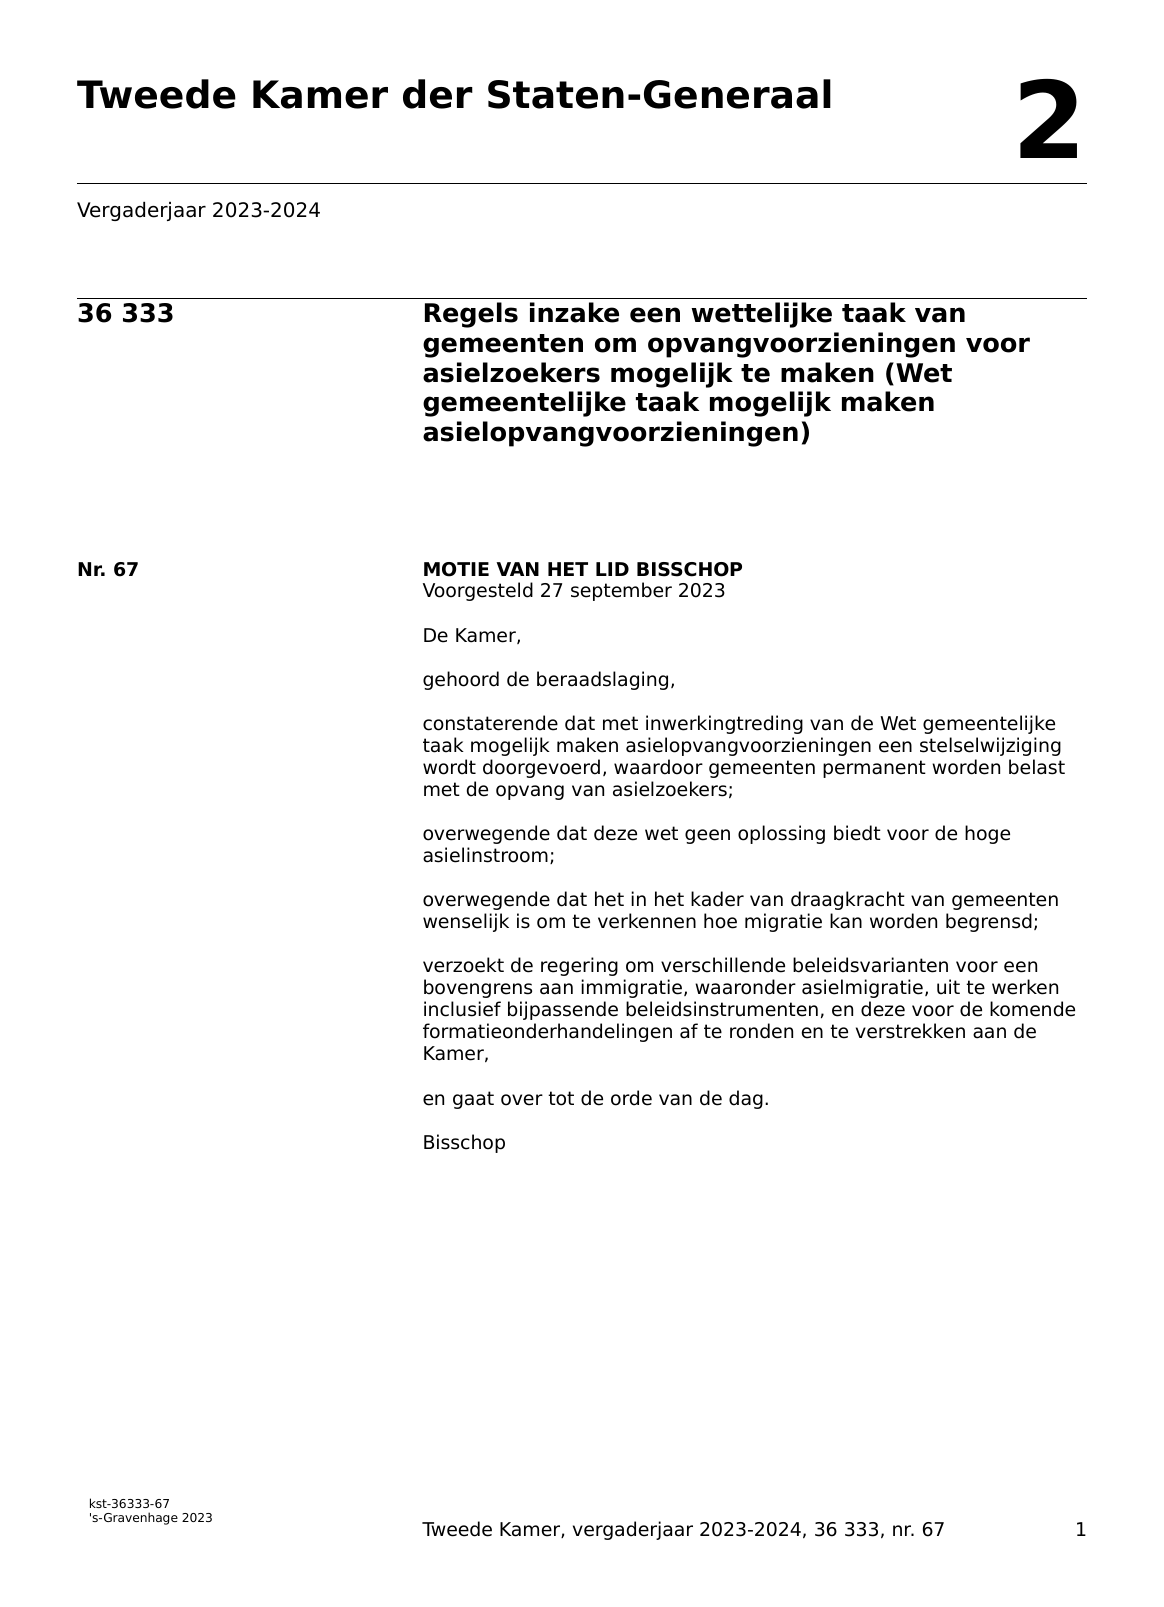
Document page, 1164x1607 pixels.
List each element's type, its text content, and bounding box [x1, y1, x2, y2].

table_header 2 [886, 59, 1087, 183]
text gehoord de beraadslaging, [422, 669, 1087, 691]
subtitle Nr. 67 MOTIE VAN HET LID BISSCHOP [77, 558, 1087, 580]
text verzoekt de regering om verschillende beleidsvarianten voor een bovengrens aan immigratie, waaronder asielmigratie, uit te werken inclusief bijpassende beleidsinstrumenten, en deze voor de komende formatieonderhandelingen af te ronden en te verstrekken aan de Kamer, [422, 955, 1087, 1065]
table_header Tweede Kamer der Staten-Generaal [77, 59, 886, 183]
subtitle 36 333 Regels inzake een wettelijke taak van gemeenten om opvangvoorzieningen voor asielzoekers mogelijk te maken (Wet gemeentelijke taak mogelijk maken asielopvangvoorzieningen) [77, 299, 1087, 447]
text en gaat over tot de orde van de dag. [422, 1087, 1087, 1109]
text kst-36333-67 [88, 1497, 323, 1511]
text 's-Gravenhage 2023 [88, 1511, 323, 1525]
text overwegende dat het in het kader van draagkracht van gemeenten wenselijk is om te verkennen hoe migratie kan worden begrensd; [422, 889, 1087, 933]
text De Kamer, [422, 624, 1087, 647]
text Bisschop [422, 1132, 1087, 1153]
text constaterende dat met inwerkingtreding van de Wet gemeentelijke taak mogelijk maken asielopvangvoorzieningen een stelselwijziging wordt doorgevoerd, waardoor gemeenten permanent worden belast met de opvang van asielzoekers; [422, 713, 1087, 801]
table_cell Vergaderjaar 2023-2024 [77, 184, 1087, 298]
text Voorgesteld 27 september 2023 [422, 580, 1087, 602]
text overwegende dat deze wet geen oplossing biedt voor de hoge asielinstroom; [422, 823, 1087, 867]
